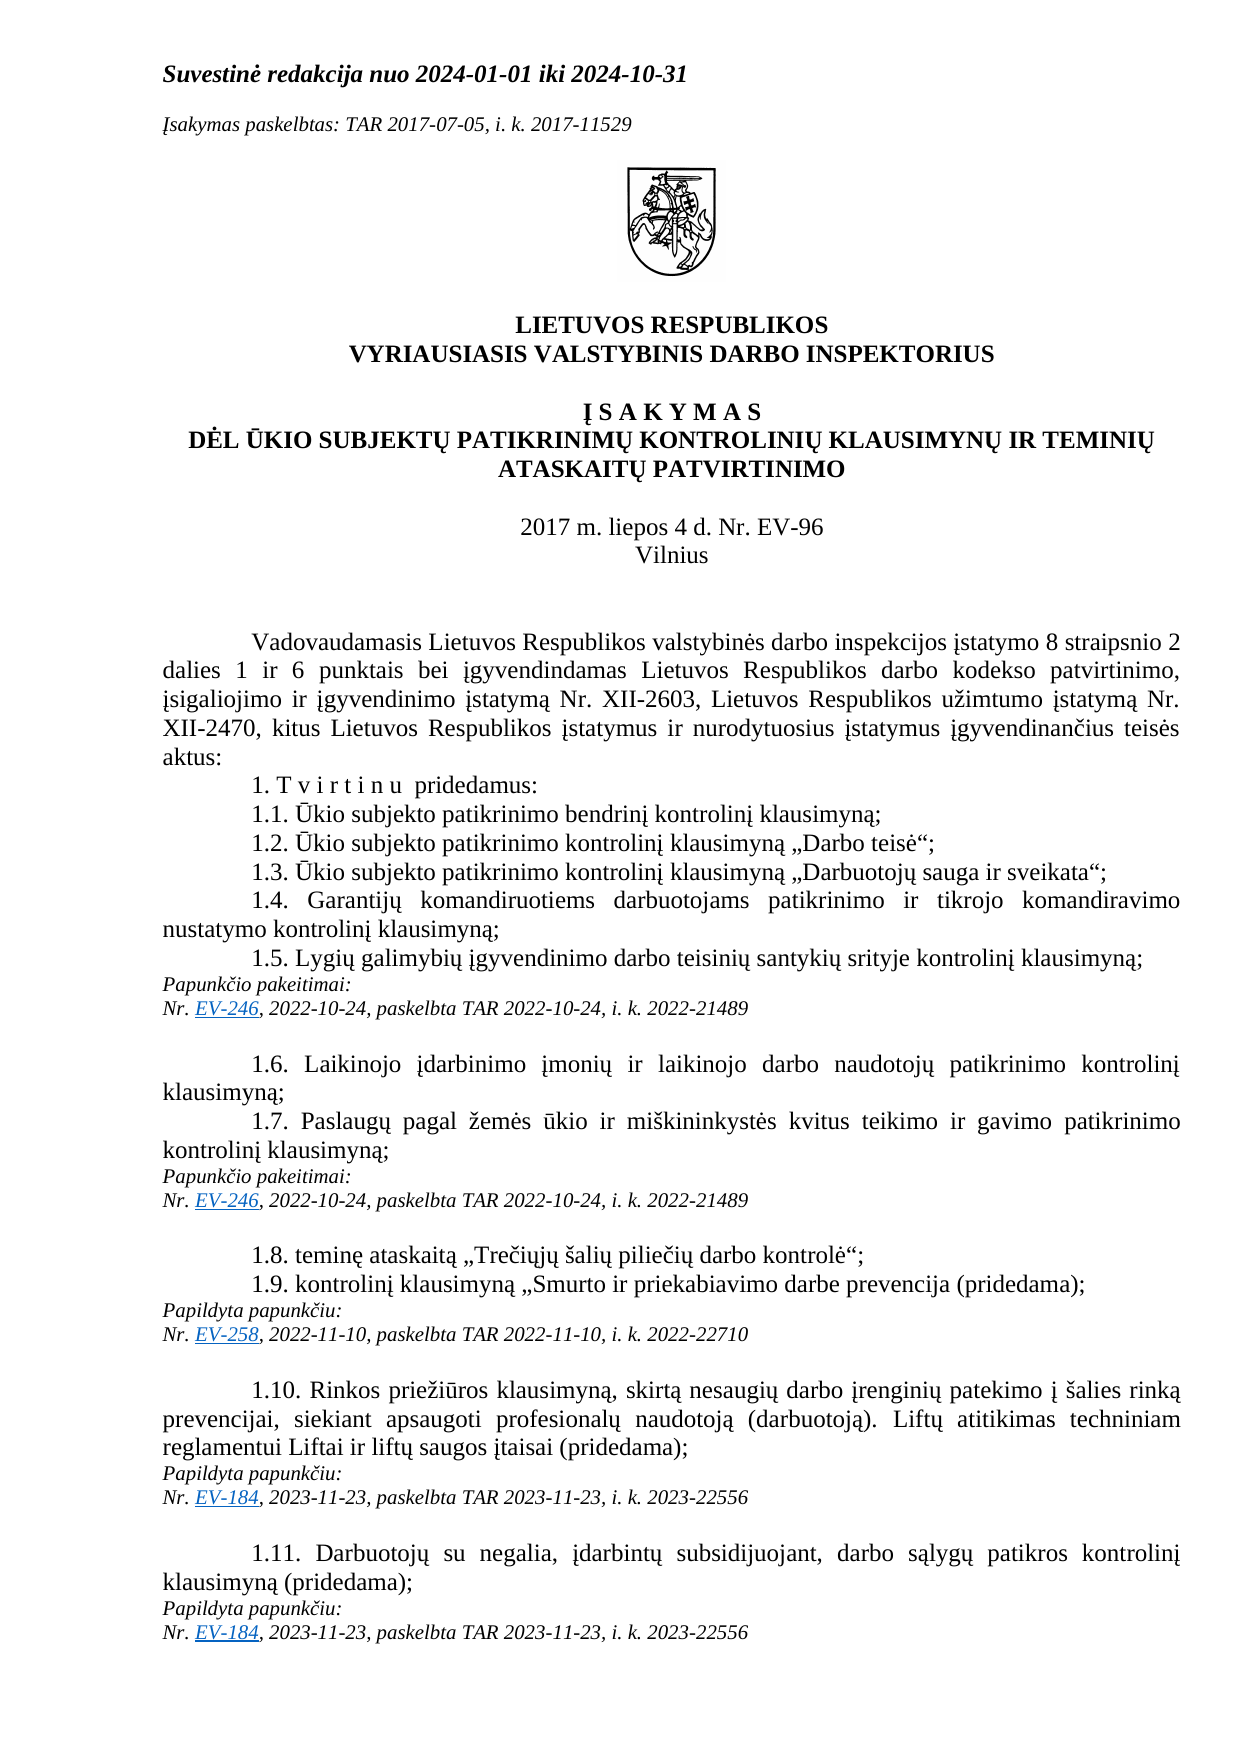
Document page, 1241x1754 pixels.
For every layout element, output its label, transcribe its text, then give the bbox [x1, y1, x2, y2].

text Papunkčio pakeitimai: [162, 1164, 1181, 1188]
text Papildyta papunkčiu: [162, 1461, 1181, 1485]
text Papunkčio pakeitimai: [162, 972, 1181, 996]
text Vadovaudamasis Lietuvos Respublikos valstybinės darbo inspekcijos įstatymo 8 straipsnio 2 dalies 1 ir 6 punktais bei įgyvendindamas Lietuvos Respublikos darbo kodekso patvirtinimo, įsigaliojimo ir įgyvendinimo įstatymą Nr. XII-2603, Lietuvos Respublikos užimtumo įstatymą Nr. XII-2470, kitus Lietuvos Respublikos įstatymus ir nurodytuosius įstatymus įgyvendinančius teisės aktus: [162, 627, 1181, 771]
text VYRIAUSIASIS VALSTYBINIS DARBO INSPEKTORIUS [162, 339, 1181, 368]
text 1.11. Darbuotojų su negalia, įdarbintų subsidijuojant, darbo sąlygų patikros kontrolinį klausimyną (pridedama); [162, 1538, 1181, 1596]
text 1.3. Ūkio subjekto patikrinimo kontrolinį klausimyną „Darbuotojų sauga ir sveikata“; [162, 857, 1181, 886]
text 1.1. Ūkio subjekto patikrinimo bendrinį kontrolinį klausimyną; [162, 799, 1181, 828]
text 1.9. kontrolinį klausimyną „Smurto ir priekabiavimo darbe prevencija (pridedama); [162, 1269, 1181, 1298]
text 1.10. Rinkos priežiūros klausimyną, skirtą nesaugių darbo įrenginių patekimo į šalies rinką prevencijai, siekiant apsaugoti profesionalų naudotoją (darbuotoją). Liftų atitikimas techniniam reglamentui Liftai ir liftų saugos įtaisai (pridedama); [162, 1375, 1181, 1461]
text DĖL ŪKIO SUBJEKTŲ PATIKRINIMŲ KONTROLINIŲ KLAUSIMYNŲ IR TEMINIŲ ATASKAITŲ PATVIRTINIMO [162, 426, 1181, 483]
text Nr. EV-258, 2022-11-10, paskelbta TAR 2022-11-10, i. k. 2022-22710 [162, 1322, 1181, 1346]
text 1. T v i r t i n u pridedamus: [162, 771, 1181, 799]
text 1.6. Laikinojo įdarbinimo įmonių ir laikinojo darbo naudotojų patikrinimo kontrolinį klausimyną; [162, 1049, 1181, 1106]
text Nr. EV-246, 2022-10-24, paskelbta TAR 2022-10-24, i. k. 2022-21489 [162, 996, 1181, 1020]
text Vilnius [162, 541, 1181, 569]
text Nr. EV-184, 2023-11-23, paskelbta TAR 2023-11-23, i. k. 2023-22556 [162, 1485, 1181, 1509]
text 1.7. Paslaugų pagal žemės ūkio ir miškininkystės kvitus teikimo ir gavimo patikrinimo kontrolinį klausimyną; [162, 1106, 1181, 1164]
text Papildyta papunkčiu: [162, 1298, 1181, 1322]
text LIETUVOS RESPUBLIKOS [162, 311, 1181, 339]
text 1.8. teminę ataskaitą „Trečiųjų šalių piliečių darbo kontrolė“; [162, 1241, 1181, 1269]
text Į S A K Y M A S [162, 397, 1181, 426]
text Įsakymas paskelbtas: TAR 2017-07-05, i. k. 2017-11529 [162, 112, 1181, 136]
text Suvestinė redakcija nuo 2024-01-01 iki 2024-10-31 [162, 59, 1181, 88]
text 1.2. Ūkio subjekto patikrinimo kontrolinį klausimyną „Darbo teisė“; [162, 828, 1181, 857]
text Papildyta papunkčiu: [162, 1596, 1181, 1620]
text 1.5. Lygių galimybių įgyvendinimo darbo teisinių santykių srityje kontrolinį klausimyną; [162, 943, 1181, 972]
text Nr. EV-184, 2023-11-23, paskelbta TAR 2023-11-23, i. k. 2023-22556 [162, 1620, 1181, 1644]
text Nr. EV-246, 2022-10-24, paskelbta TAR 2022-10-24, i. k. 2022-21489 [162, 1188, 1181, 1212]
text 1.4. Garantijų komandiruotiems darbuotojams patikrinimo ir tikrojo komandiravimo nustatymo kontrolinį klausimyną; [162, 886, 1181, 943]
text 2017 m. liepos 4 d. Nr. EV-96 [162, 512, 1181, 541]
